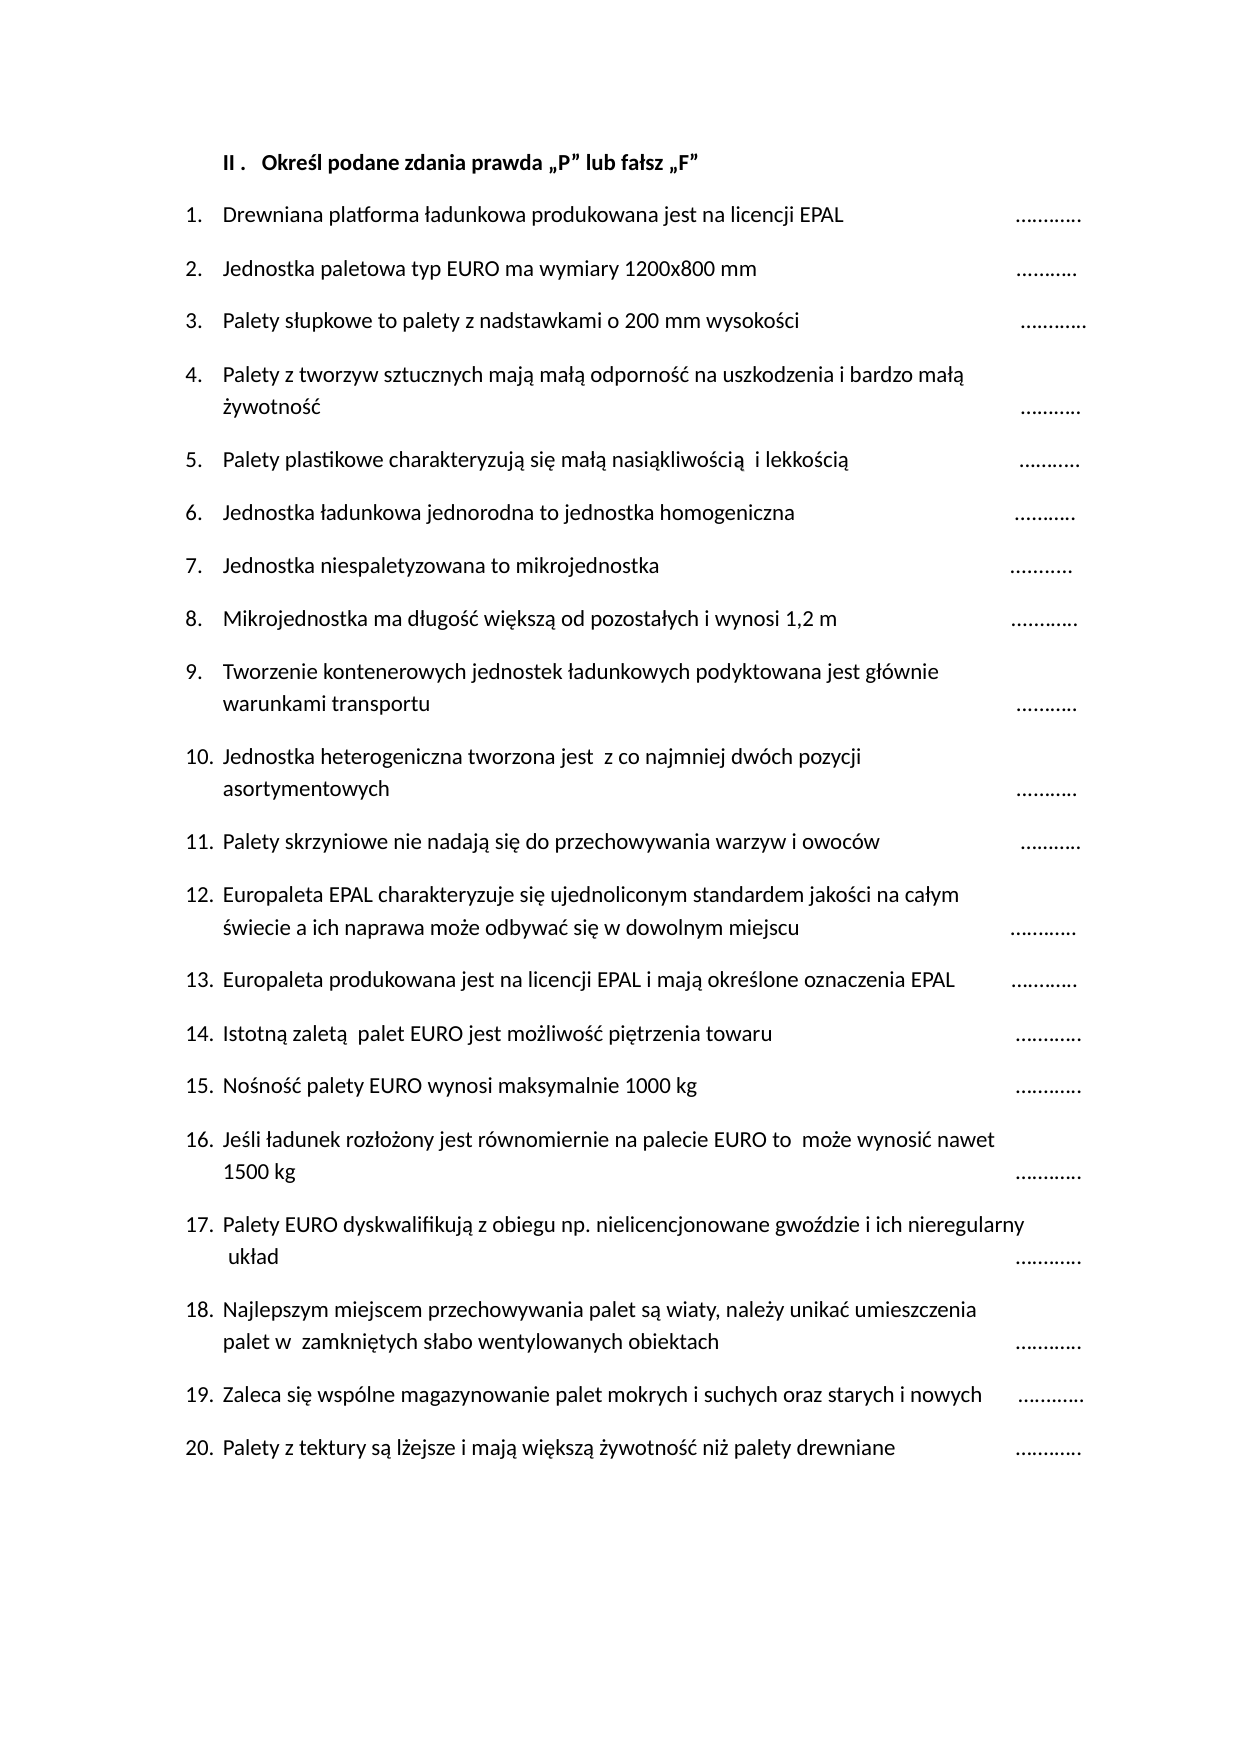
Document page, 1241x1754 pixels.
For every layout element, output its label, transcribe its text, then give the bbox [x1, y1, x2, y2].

list Europaleta EPAL charakteryzuje się ujednoliconym standardem jakości na całym świecie a ich naprawa może odbywać się w dowolnym miejscu …....….. [185, 880, 1093, 941]
list Istotną zaletą palet EURO jest możliwość piętrzenia towaru …....….. [185, 1019, 1093, 1047]
list Palety EURO dyskwalifikują z obiegu np. nielicencjonowane gwoździe i ich nieregularny układ …....….. [185, 1210, 1093, 1270]
list II . Określ podane zdania prawda „P” lub fałsz „F” [185, 148, 1093, 176]
list Palety z tektury są lżejsze i mają większą żywotność niż palety drewniane …....….. [185, 1433, 1093, 1461]
list Palety z tworzyw sztucznych mają małą odporność na uszkodzenia i bardzo małą żywotność …...….. [185, 360, 1093, 420]
list Jednostka niespaletyzowana to mikrojednostka ........... [185, 551, 1093, 579]
list Jeśli ładunek rozłożony jest równomiernie na palecie EURO to może wynosić nawet 1500 kg …....….. [185, 1125, 1093, 1185]
list Palety skrzyniowe nie nadają się do przechowywania warzyw i owoców …...….. [185, 827, 1093, 855]
list Palety słupkowe to palety z nadstawkami o 200 mm wysokości …....….. [185, 307, 1093, 335]
list Jednostka paletowa typ EURO ma wymiary 1200x800 mm ......….. [185, 254, 1093, 282]
list Tworzenie kontenerowych jednostek ładunkowych podyktowana jest głównie warunkami transportu ......….. [185, 657, 1093, 717]
list Najlepszym miejscem przechowywania palet są wiaty, należy unikać umieszczenia palet w zamkniętych słabo wentylowanych obiektach …....….. [185, 1295, 1093, 1355]
list Jednostka heterogeniczna tworzona jest z co najmniej dwóch pozycji asortymentowych ......….. [185, 742, 1093, 802]
list Drewniana platforma ładunkowa produkowana jest na licencji EPAL …....….. [185, 201, 1093, 229]
list Zaleca się wspólne magazynowanie palet mokrych i suchych oraz starych i nowych …....….. [185, 1380, 1093, 1408]
list Nośność palety EURO wynosi maksymalnie 1000 kg …....….. [185, 1072, 1093, 1100]
list Palety plastikowe charakteryzują się małą nasiąkliwością i lekkością ...…..... [185, 445, 1093, 473]
list Jednostka ładunkowa jednorodna to jednostka homogeniczna ......….. [185, 498, 1093, 526]
list Mikrojednostka ma długość większą od pozostałych i wynosi 1,2 m .......….. [185, 604, 1093, 632]
list Europaleta produkowana jest na licencji EPAL i mają określone oznaczenia EPAL …....….. [185, 966, 1093, 994]
